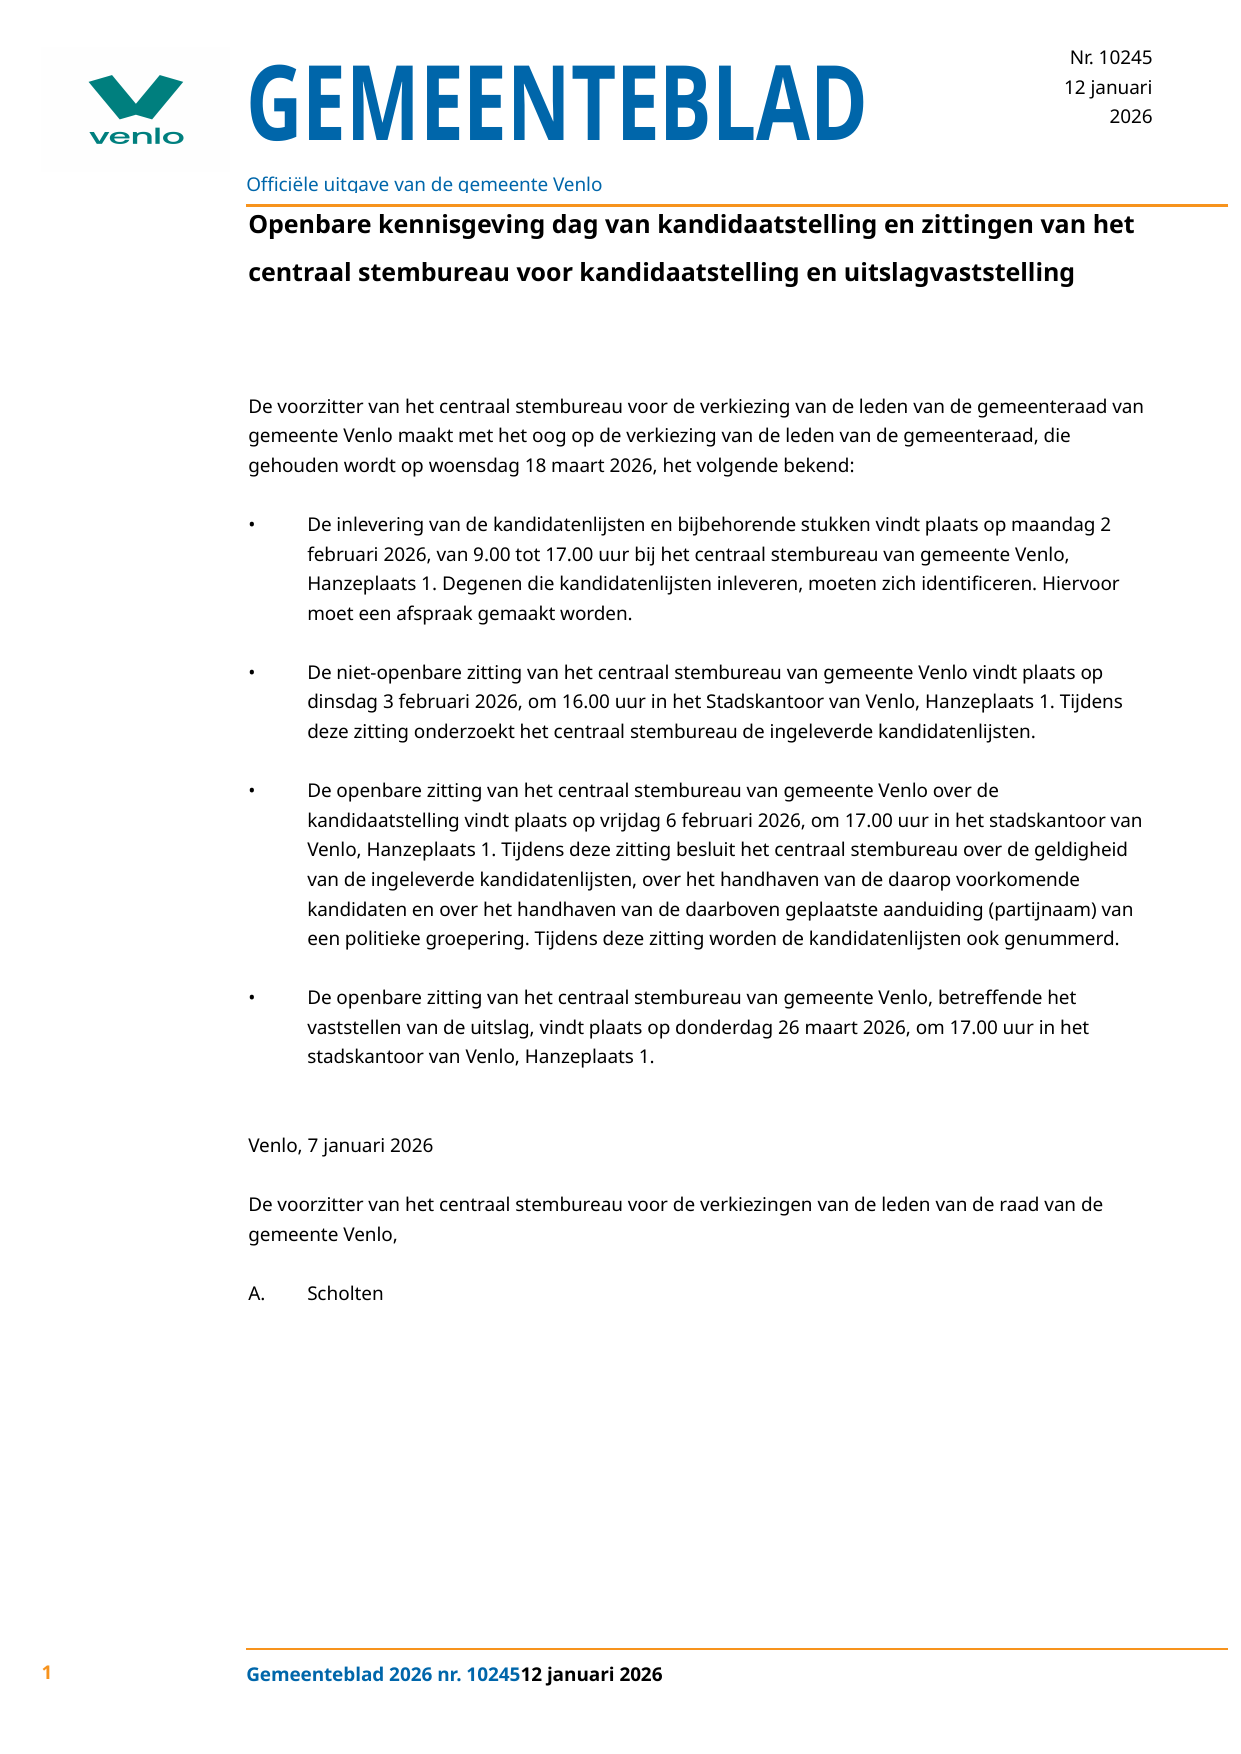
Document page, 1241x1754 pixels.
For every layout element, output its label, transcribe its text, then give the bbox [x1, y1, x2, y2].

list De openbare zitting van het centraal stembureau van gemeente Venlo, betreffende het vaststellen van de uitslag, vindt plaats op donderdag 26 maart 2026, om 17.00 uur in het stadskantoor van Venlo, Hanzeplaats 1. [248, 984, 1152, 1069]
list De inlevering van de kandidatenlijsten en bijbehorende stukken vindt plaats op maandag 2 februari 2026, van 9.00 tot 17.00 uur bij het centraal stembureau van gemeente Venlo, Hanzeplaats 1. Degenen die kandidatenlijsten inleveren, moeten zich identificeren. Hiervoor moet een afspraak gemaakt worden. [248, 511, 1152, 626]
text Openbare kennisgeving dag van kandidaatstelling en zittingen van het centraal stembureau voor kandidaatstelling en uitslagvaststelling [248, 207, 1152, 288]
list Scholten [248, 1280, 1152, 1306]
text De voorzitter van het centraal stembureau voor de verkiezing van de leden van de gemeenteraad van gemeente Venlo maakt met het oog op de verkiezing van de leden van de gemeenteraad, die gehouden wordt op woensdag 18 maart 2026, het volgende bekend: [248, 393, 1152, 478]
text Venlo, 7 januari 2026 [248, 1132, 1152, 1158]
list De niet-openbare zitting van het centraal stembureau van gemeente Venlo vindt plaats op dinsdag 3 februari 2026, om 16.00 uur in het Stadskantoor van Venlo, Hanzeplaats 1. Tijdens deze zitting onderzoekt het centraal stembureau de ingeleverde kandidatenlijsten. [248, 659, 1152, 744]
picture [41, 47, 231, 172]
text De voorzitter van het centraal stembureau voor de verkiezingen van de leden van de raad van de gemeente Venlo, [248, 1192, 1152, 1247]
list De openbare zitting van het centraal stembureau van gemeente Venlo over de kandidaatstelling vindt plaats op vrijdag 6 februari 2026, om 17.00 uur in het stadskantoor van Venlo, Hanzeplaats 1. Tijdens deze zitting besluit het centraal stembureau over de geldigheid van de ingeleverde kandidatenlijsten, over het handhaven van de daarop voorkomende kandidaten en over het handhaven van de daarboven geplaatste aanduiding (partijnaam) van een politieke groepering. Tijdens deze zitting worden de kandidatenlijsten ook genummerd. [248, 777, 1152, 951]
